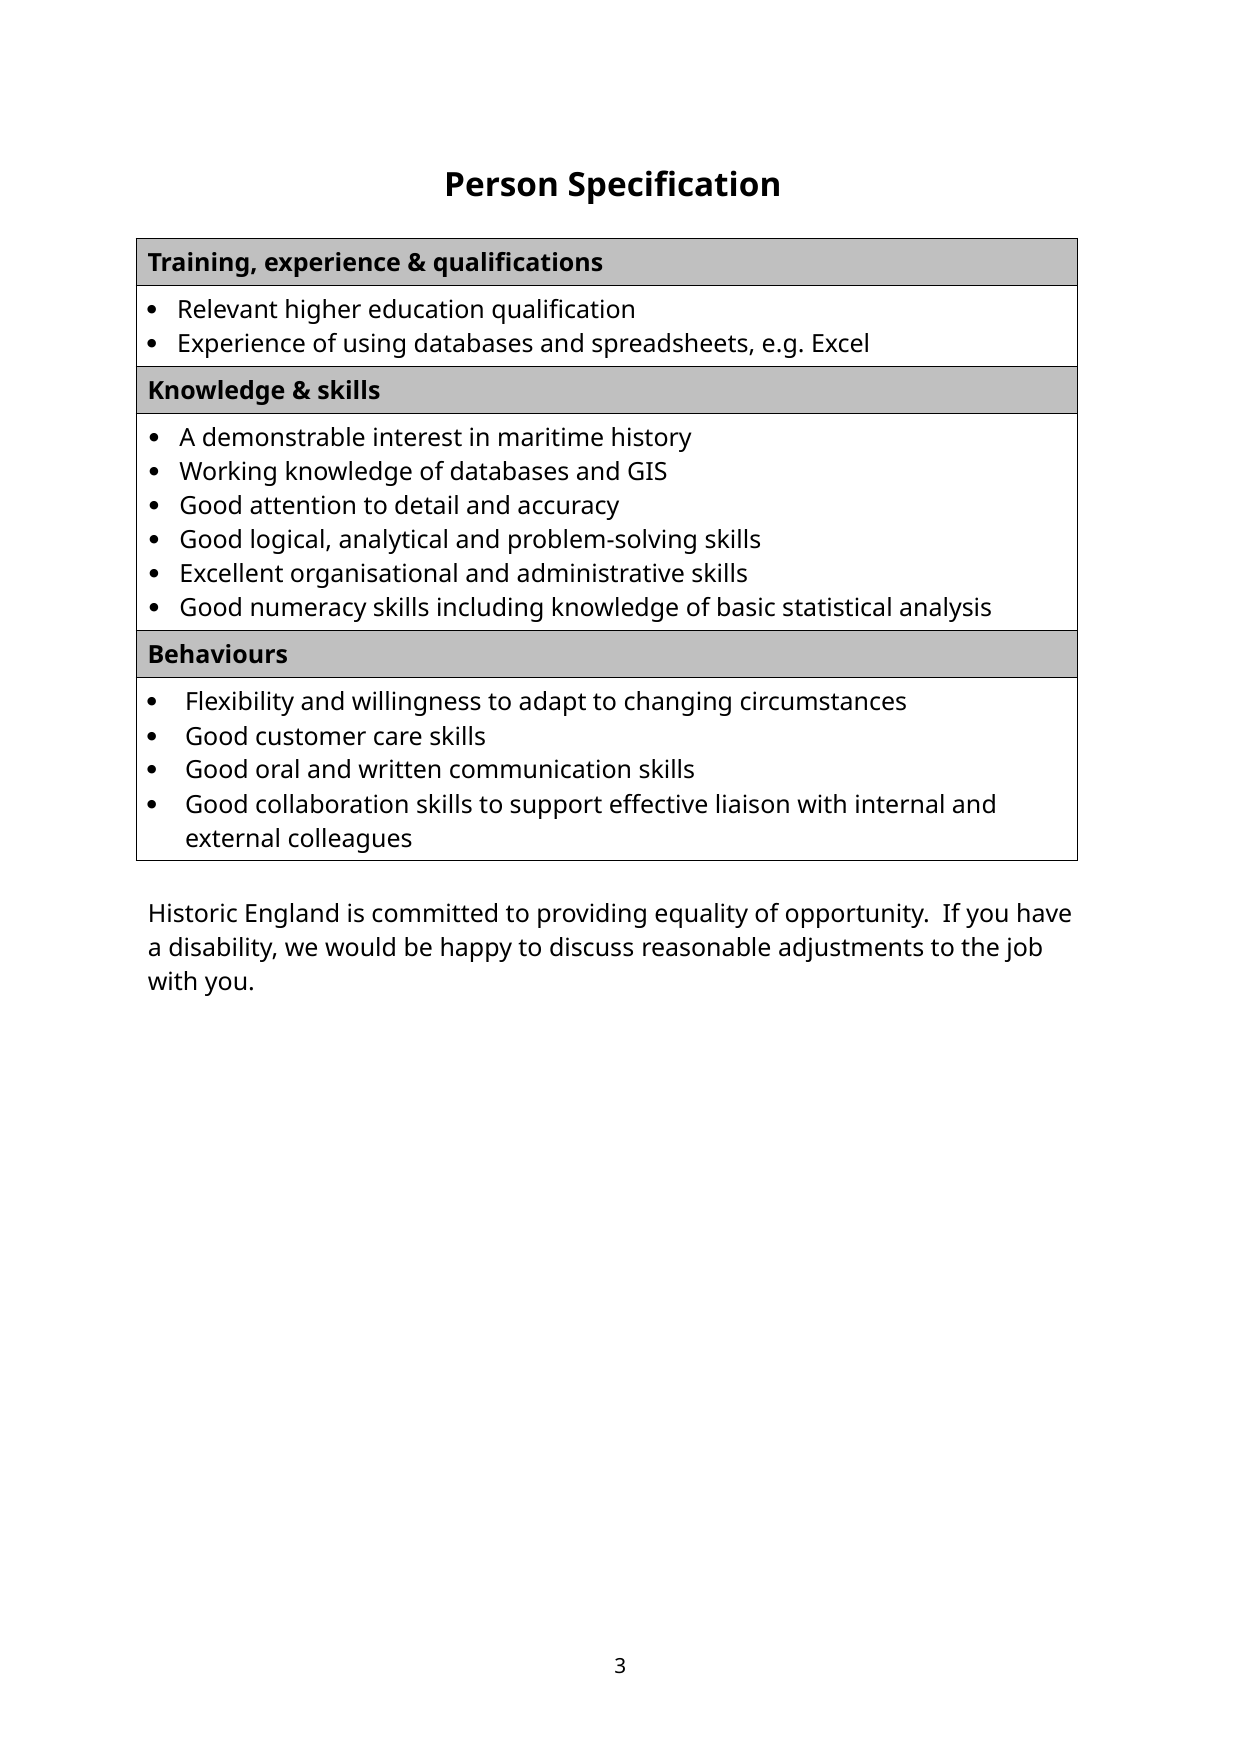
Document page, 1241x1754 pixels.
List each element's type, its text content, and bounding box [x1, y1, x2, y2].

text Historic England is committed to providing equality of opportunity. If you have a disability, we would be happy to discuss reasonable adjustments to the job with you. [148, 895, 1092, 998]
table_header Training, experience & qualifications [137, 239, 900, 285]
table_cell [900, 631, 1077, 677]
table_cell Flexibility and willingness to adapt to changing circumstances Good customer care skills Good oral and written communication skills Good collaboration skills to support effective liaison with internal and external colleagues [137, 678, 1077, 860]
text Person Specification [148, 161, 1077, 207]
table_header [900, 239, 1077, 285]
table_cell [900, 367, 1077, 413]
table_cell Relevant higher education qualification Experience of using databases and spreadsheets, e.g. Excel [137, 286, 1077, 366]
table_cell Knowledge & skills [137, 367, 900, 413]
table_cell Behaviours [137, 631, 900, 677]
table_cell A demonstrable interest in maritime history Working knowledge of databases and GIS Good attention to detail and accuracy Good logical, analytical and problem-solving skills Excellent organisational and administrative skills Good numeracy skills including knowledge of basic statistical analysis [137, 414, 1077, 630]
